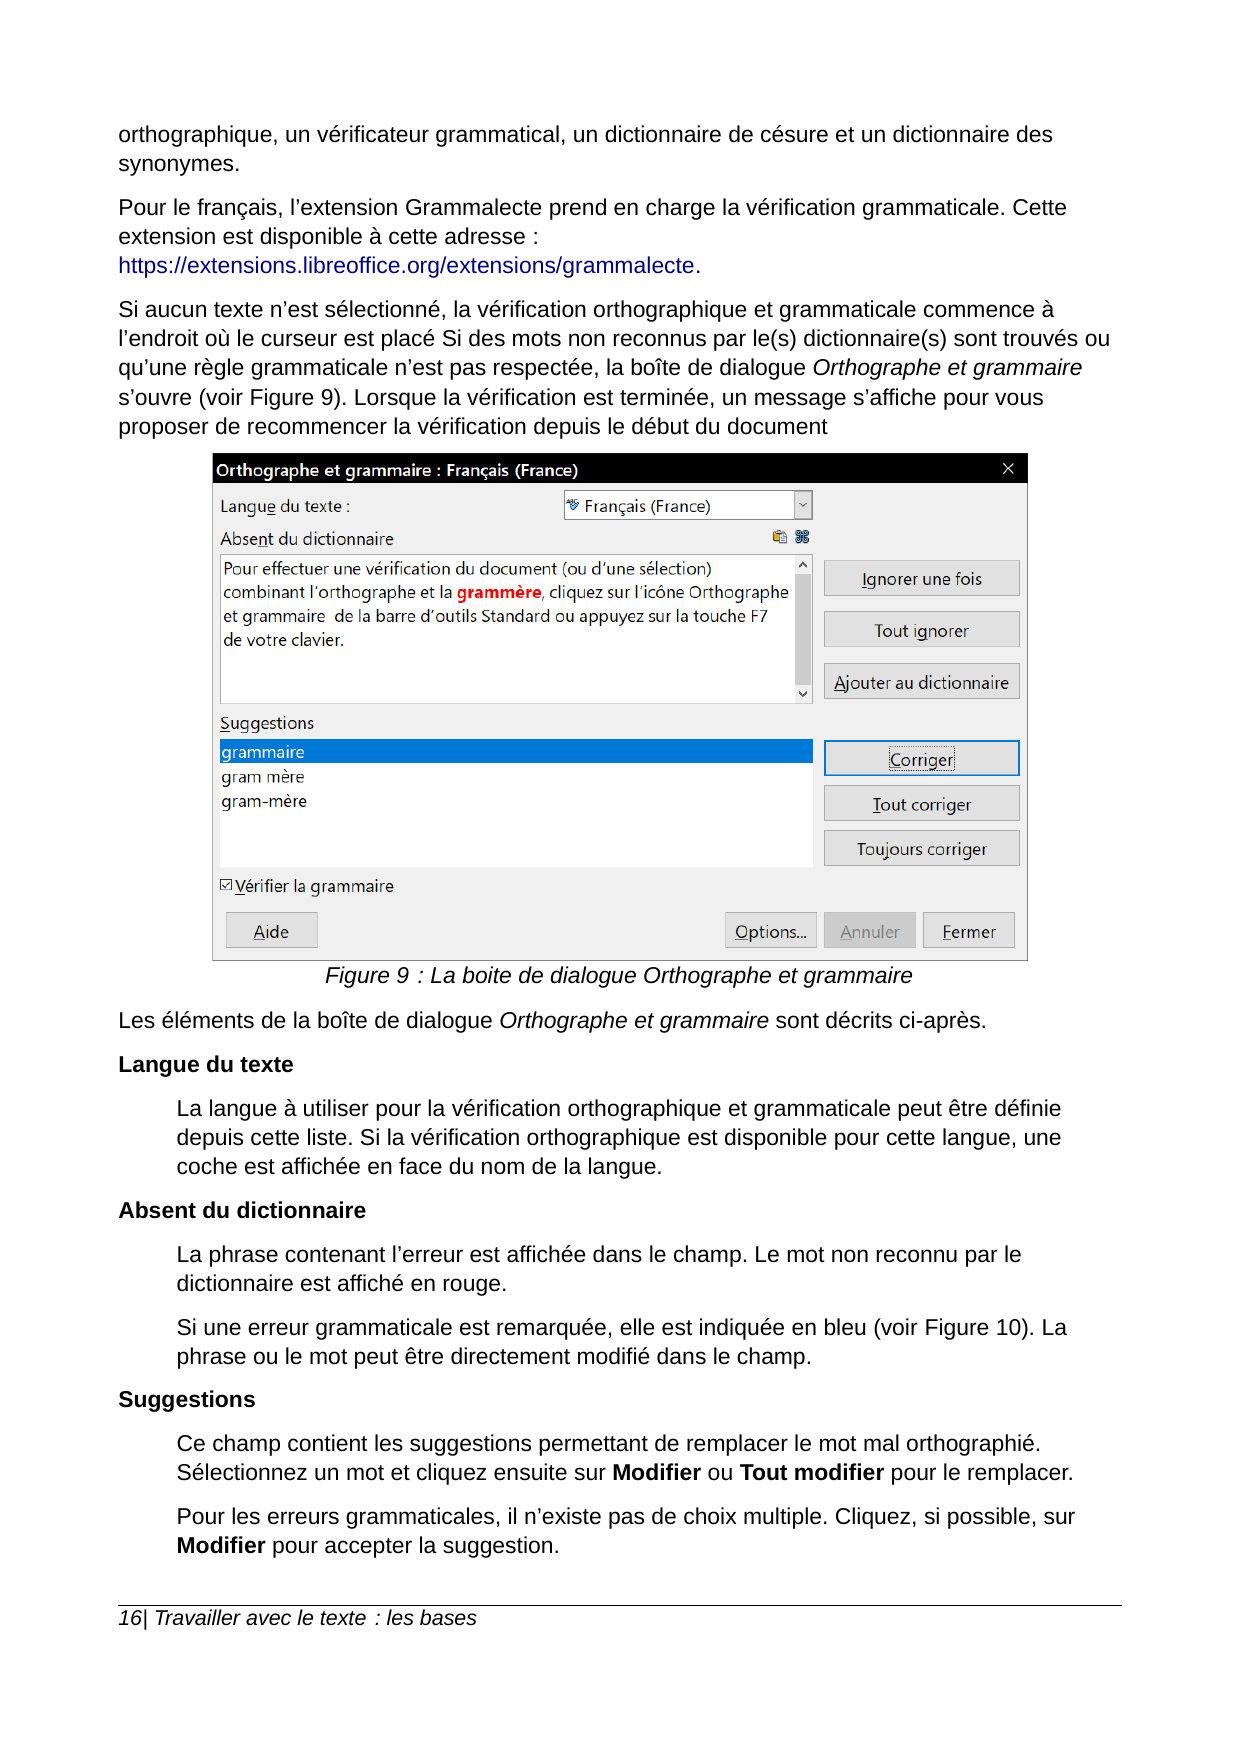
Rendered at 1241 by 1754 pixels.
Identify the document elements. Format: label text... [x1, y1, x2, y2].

text Absent du dictionnaire [118, 1194, 1122, 1223]
text Langue du texte [118, 1048, 1122, 1077]
picture [212, 453, 1028, 961]
text Suggestions [118, 1384, 1122, 1413]
text Les éléments de la boîte de dialogue Orthographe et grammaire sont décrits ci-après. [118, 1004, 1122, 1034]
text Pour les erreurs grammaticales, il n’existe pas de choix multiple. Cliquez, si possible, sur Modifier pour accepter la suggestion. [176, 1500, 1122, 1559]
text Si aucun texte n’est sélectionné, la vérification orthographique et grammaticale commence à l’endroit où le curseur est placé Si des mots non reconnus par le(s) dictionnaire(s) sont trouvés ou qu’une règle grammaticale n’est pas respectée, la boîte de dialogue Orthographe et grammaire s’ouvre (voir Figure 9). Lorsque la vérification est terminée, un message s’affiche pour vous proposer de recommencer la vérification depuis le début du document [118, 293, 1122, 439]
text La langue à utiliser pour la vérification orthographique et grammaticale peut être définie depuis cette liste. Si la vérification orthographique est disponible pour cette langue, une coche est affichée en face du nom de la langue. [176, 1092, 1122, 1179]
text Si une erreur grammaticale est remarquée, elle est indiquée en bleu (voir Figure 10). La phrase ou le mot peut être directement modifié dans le champ. [176, 1311, 1122, 1369]
text Pour le français, l’extension Grammalecte prend en charge la vérification grammaticale. Cette extension est disponible à cette adresse : https://extensions.libreoffice.org/extensions/grammalecte. [118, 191, 1122, 278]
text Figure 9 : La boite de dialogue Orthographe et grammaire [118, 960, 1122, 990]
text orthographique, un vérificateur grammatical, un dictionnaire de césure et un dictionnaire des synonymes. [118, 118, 1122, 176]
text La phrase contenant l’erreur est affichée dans le champ. Le mot non reconnu par le dictionnaire est affiché en rouge. [176, 1238, 1122, 1296]
text Ce champ contient les suggestions permettant de remplacer le mot mal orthographié. Sélectionnez un mot et cliquez ensuite sur Modifier ou Tout modifier pour le remplacer. [176, 1427, 1122, 1486]
